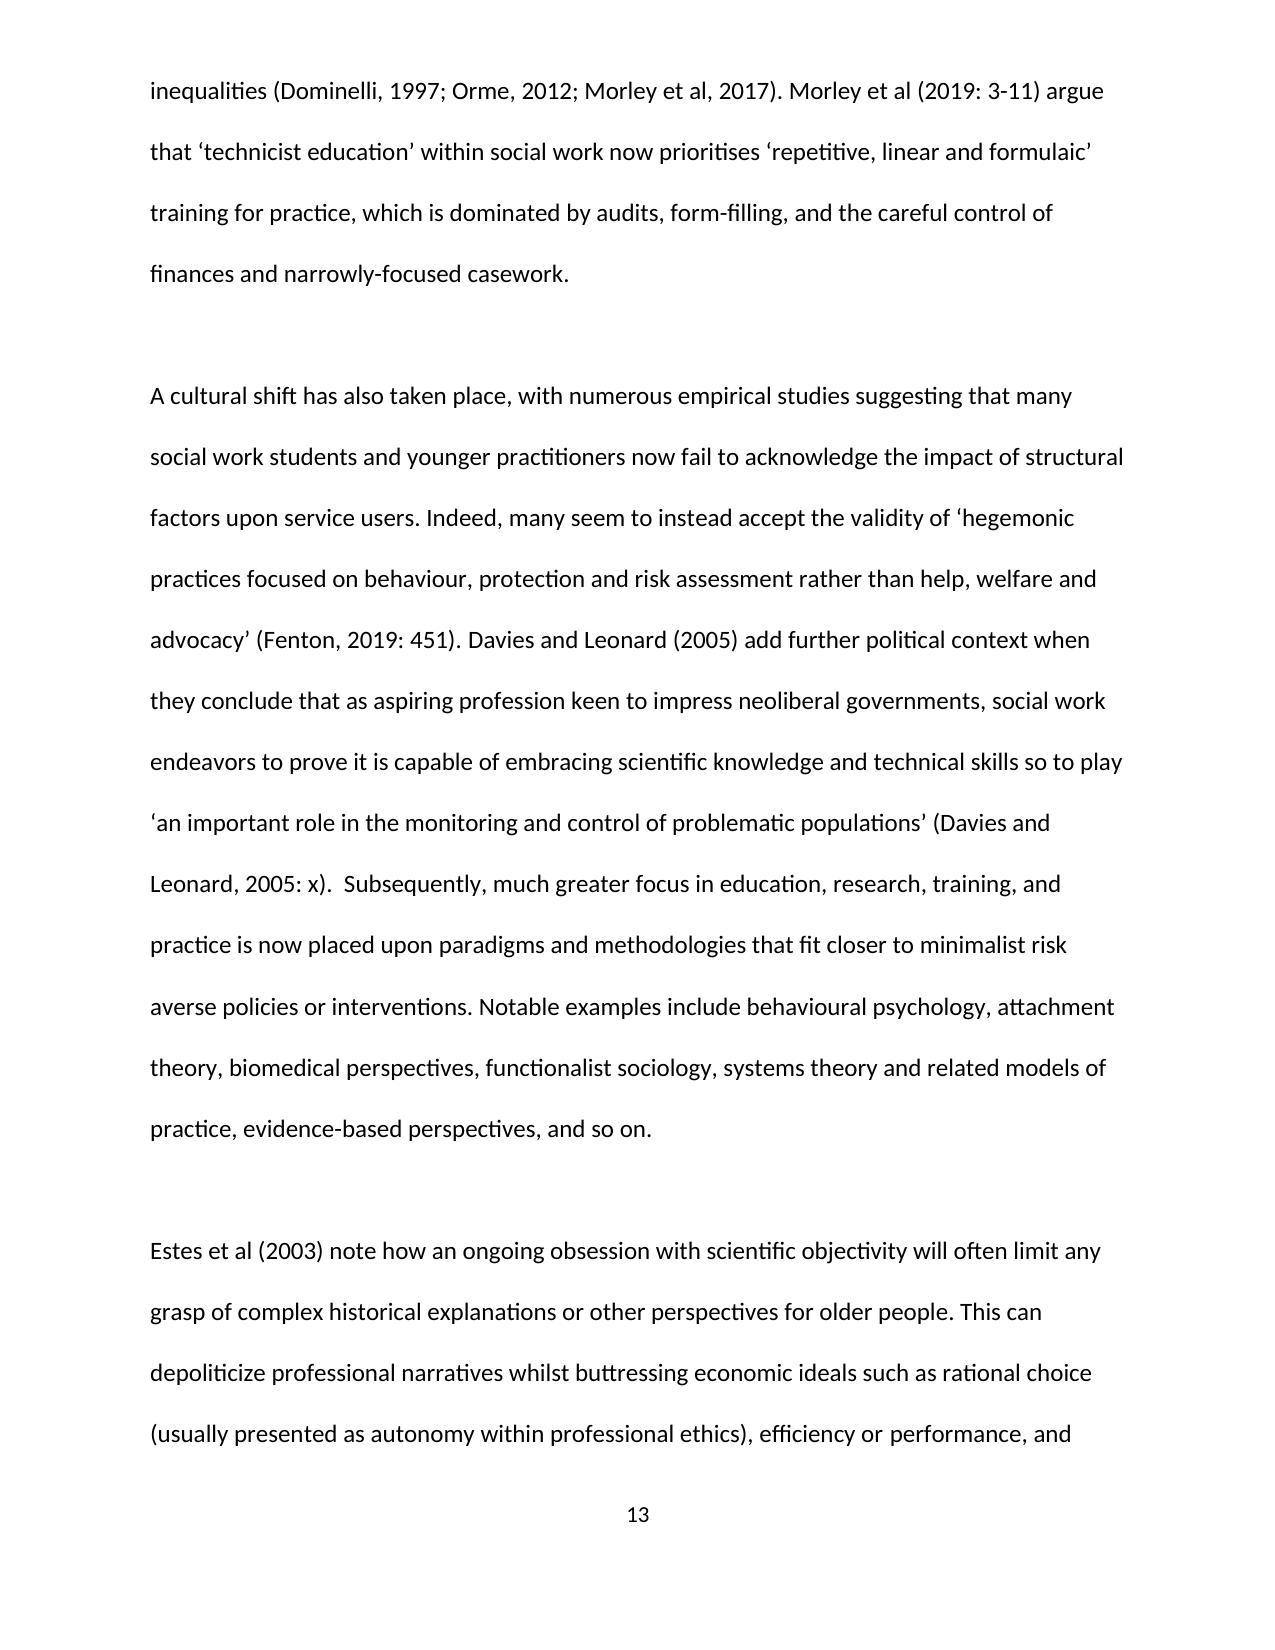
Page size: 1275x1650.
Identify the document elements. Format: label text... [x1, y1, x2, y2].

text Estes et al (2003) note how an ongoing obsession with scientific objectivity will often limit any grasp of complex historical explanations or other perspectives for older people. This can depoliticize professional narratives whilst buttressing economic ideals such as rational choice (usually presented as autonomy within professional ethics), efficiency or performance, and [150, 1235, 1125, 1448]
text A cultural shift has also taken place, with numerous empirical studies suggesting that many social work students and younger practitioners now fail to acknowledge the impact of structural factors upon service users. Indeed, many seem to instead accept the validity of ‘hegemonic practices focused on behaviour, protection and risk assessment rather than help, welfare and advocacy’ (Fenton, 2019: 451). Davies and Leonard (2005) add further political context when they conclude that as aspiring profession keen to impress neoliberal governments, social work endeavors to prove it is capable of embracing scientific knowledge and technical skills so to play ‘an important role in the monitoring and control of problematic populations’ (Davies and Leonard, 2005: x). Subsequently, much greater focus in education, research, training, and practice is now placed upon paradigms and methodologies that fit closer to minimalist risk averse policies or interventions. Notable examples include behavioural psychology, attachment theory, biomedical perspectives, functionalist sociology, systems theory and related models of practice, evidence-based perspectives, and so on. [150, 380, 1125, 1143]
text inequalities (Dominelli, 1997; Orme, 2012; Morley et al, 2017). Morley et al (2019: 3-11) argue that ‘technicist education’ within social work now prioritises ‘repetitive, linear and formulaic’ training for practice, which is dominated by audits, form-filling, and the careful control of finances and narrowly-focused casework. [150, 75, 1125, 289]
